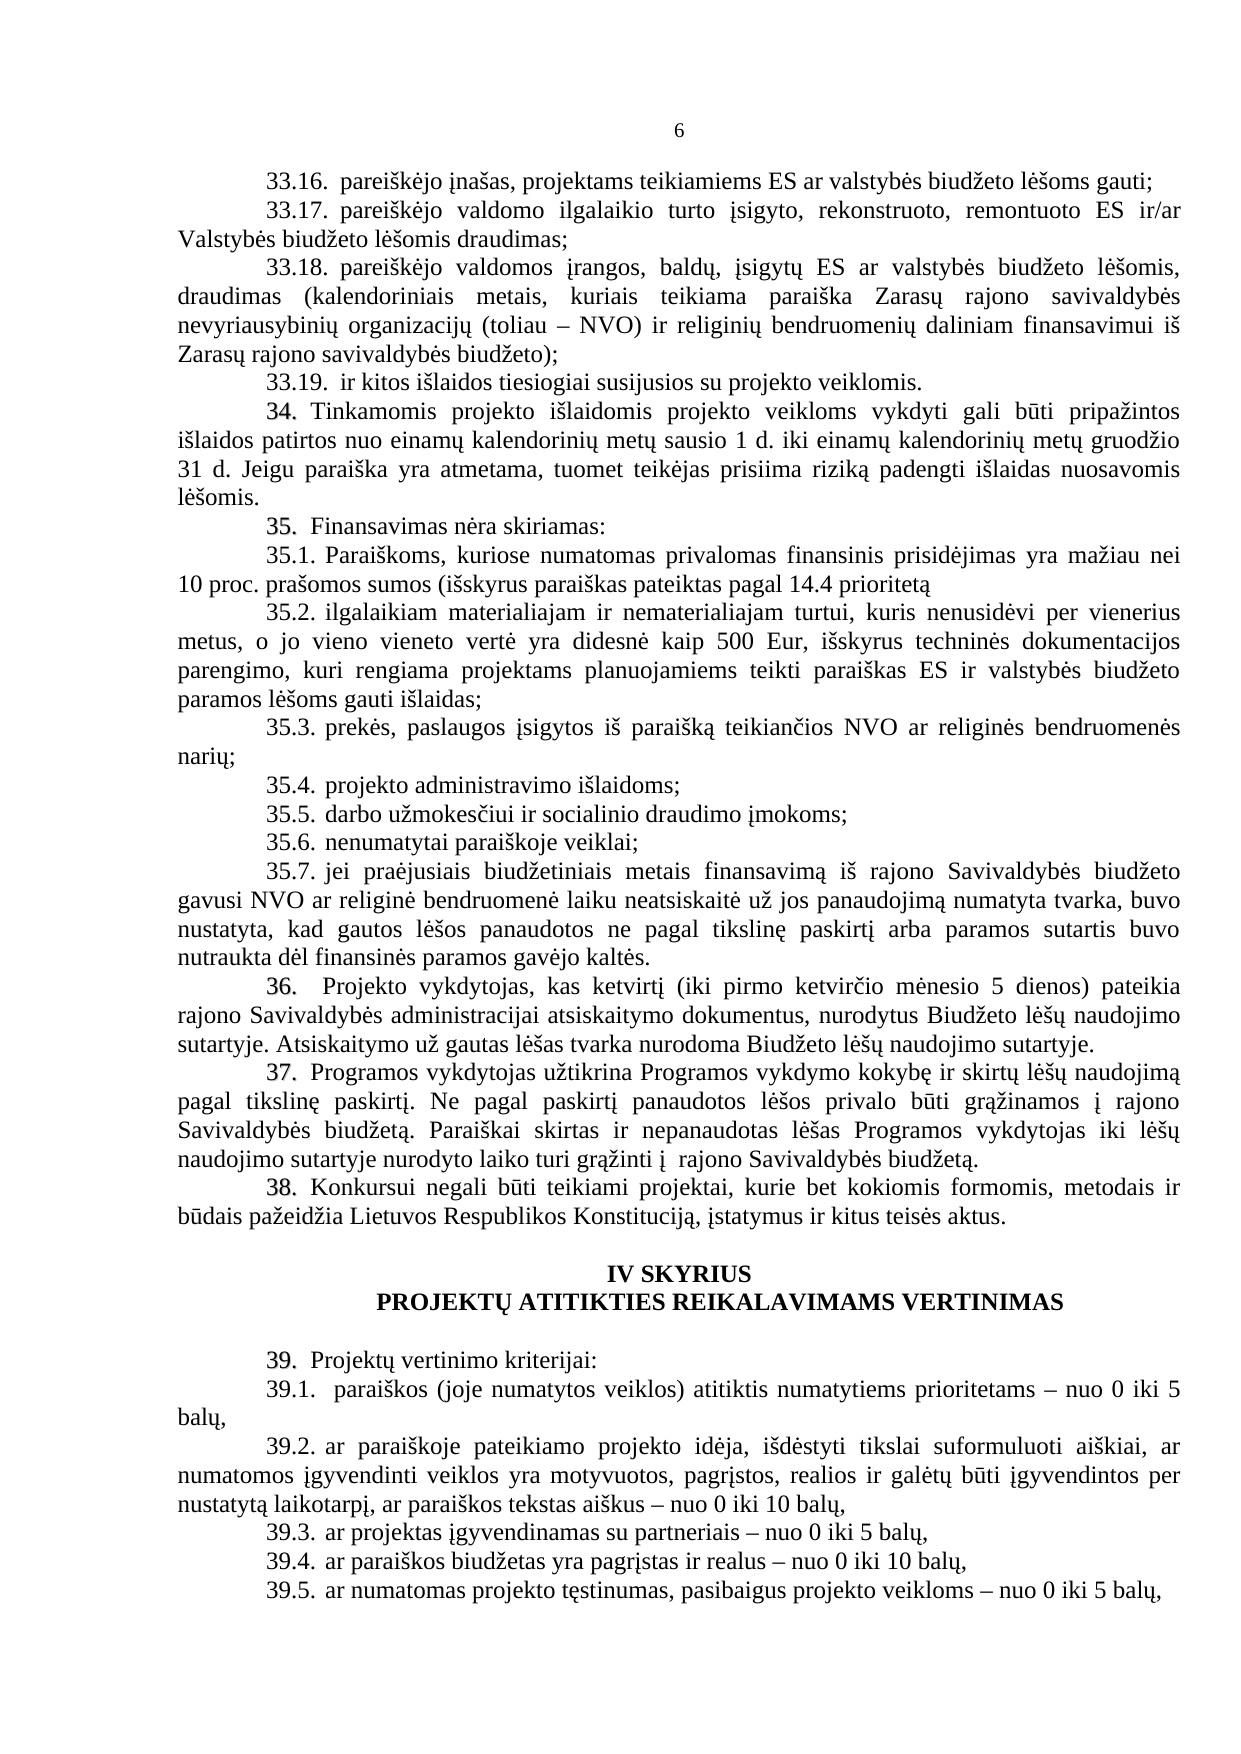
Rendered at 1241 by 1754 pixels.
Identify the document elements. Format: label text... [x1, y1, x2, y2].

text 35.7. jei praėjusiais biudžetiniais metais finansavimą iš rajono Savivaldybės biudžeto gavusi NVO ar religinė bendruomenė laiku neatsiskaitė už jos panaudojimą numatyta tvarka, buvo nustatyta, kad gautos lėšos panaudotos ne pagal tikslinę paskirtį arba paramos sutartis buvo nutraukta dėl finansinės paramos gavėjo kaltės. [177, 856, 1181, 971]
text 35.3. prekės, paslaugos įsigytos iš paraišką teikiančios NVO ar religinės bendruomenės narių; [177, 712, 1181, 770]
text 39. Projektų vertinimo kriterijai: [177, 1345, 1181, 1374]
text PROJEKTŲ ATITIKTIES REIKALAVIMAMS VERTINIMAS [177, 1287, 1181, 1316]
text 35.2. ilgalaikiam materialiajam ir nematerialiajam turtui, kuris nenusidėvi per vienerius metus, o jo vieno vieneto vertė yra didesnė kaip 500 Eur, išskyrus techninės dokumentacijos parengimo, kuri rengiama projektams planuojamiems teikti paraiškas ES ir valstybės biudžeto paramos lėšoms gauti išlaidas; [177, 597, 1181, 712]
text 35.5. darbo užmokesčiui ir socialinio draudimo įmokoms; [177, 799, 1181, 827]
text 33.19. ir kitos išlaidos tiesiogiai susijusios su projekto veiklomis. [177, 367, 1181, 396]
text 39.2. ar paraiškoje pateikiamo projekto idėja, išdėstyti tikslai suformuluoti aiškiai, ar numatomos įgyvendinti veiklos yra motyvuotos, pagrįstos, realios ir galėtų būti įgyvendintos per nustatytą laikotarpį, ar paraiškos tekstas aiškus – nuo 0 iki 10 balų, [177, 1431, 1181, 1517]
text 36. Projekto vykdytojas, kas ketvirtį (iki pirmo ketvirčio mėnesio 5 dienos) pateikia rajono Savivaldybės administracijai atsiskaitymo dokumentus, nurodytus Biudžeto lėšų naudojimo sutartyje. Atsiskaitymo už gautas lėšas tvarka nurodoma Biudžeto lėšų naudojimo sutartyje. [177, 971, 1181, 1057]
text 39.1. paraiškos (joje numatytos veiklos) atitiktis numatytiems prioritetams – nuo 0 iki 5 balų, [177, 1374, 1181, 1431]
text 35.4. projekto administravimo išlaidoms; [177, 770, 1181, 799]
text 39.3. ar projektas įgyvendinamas su partneriais – nuo 0 iki 5 balų, [177, 1517, 1181, 1546]
text 33.16. pareiškėjo įnašas, projektams teikiamiems ES ar valstybės biudžeto lėšoms gauti; [177, 166, 1181, 195]
text 37. Programos vykdytojas užtikrina Programos vykdymo kokybę ir skirtų lėšų naudojimą pagal tikslinę paskirtį. Ne pagal paskirtį panaudotos lėšos privalo būti grąžinamos į rajono Savivaldybės biudžetą. Paraiškai skirtas ir nepanaudotas lėšas Programos vykdytojas iki lėšų naudojimo sutartyje nurodyto laiko turi grąžinti į rajono Savivaldybės biudžetą. [177, 1057, 1181, 1172]
text iV SKYRIUS [177, 1259, 1181, 1287]
text 39.4. ar paraiškos biudžetas yra pagrįstas ir realus – nuo 0 iki 10 balų, [177, 1546, 1181, 1575]
text 35. Finansavimas nėra skiriamas: [177, 511, 1181, 540]
text 33.18. pareiškėjo valdomos įrangos, baldų, įsigytų ES ar valstybės biudžeto lėšomis, draudimas (kalendoriniais metais, kuriais teikiama paraiška Zarasų rajono savivaldybės nevyriausybinių organizacijų (toliau – NVO) ir religinių bendruomenių daliniam finansavimui iš Zarasų rajono savivaldybės biudžeto); [177, 252, 1181, 367]
text 35.1. Paraiškoms, kuriose numatomas privalomas finansinis prisidėjimas yra mažiau nei 10 proc. prašomos sumos (išskyrus paraiškas pateiktas pagal 14.4 prioritetą [177, 540, 1181, 597]
text 39.5. ar numatomas projekto tęstinumas, pasibaigus projekto veikloms – nuo 0 iki 5 balų, [177, 1575, 1181, 1604]
text 35.6. nenumatytai paraiškoje veiklai; [177, 827, 1181, 856]
text 38. Konkursui negali būti teikiami projektai, kurie bet kokiomis formomis, metodais ir būdais pažeidžia Lietuvos Respublikos Konstituciją, įstatymus ir kitus teisės aktus. [177, 1172, 1181, 1230]
text 34. Tinkamomis projekto išlaidomis projekto veikloms vykdyti gali būti pripažintos išlaidos patirtos nuo einamų kalendorinių metų sausio 1 d. iki einamų kalendorinių metų gruodžio 31 d. Jeigu paraiška yra atmetama, tuomet teikėjas prisiima riziką padengti išlaidas nuosavomis lėšomis. [177, 396, 1181, 511]
text 33.17. pareiškėjo valdomo ilgalaikio turto įsigyto, rekonstruoto, remontuoto ES ir/ar Valstybės biudžeto lėšomis draudimas; [177, 195, 1181, 252]
